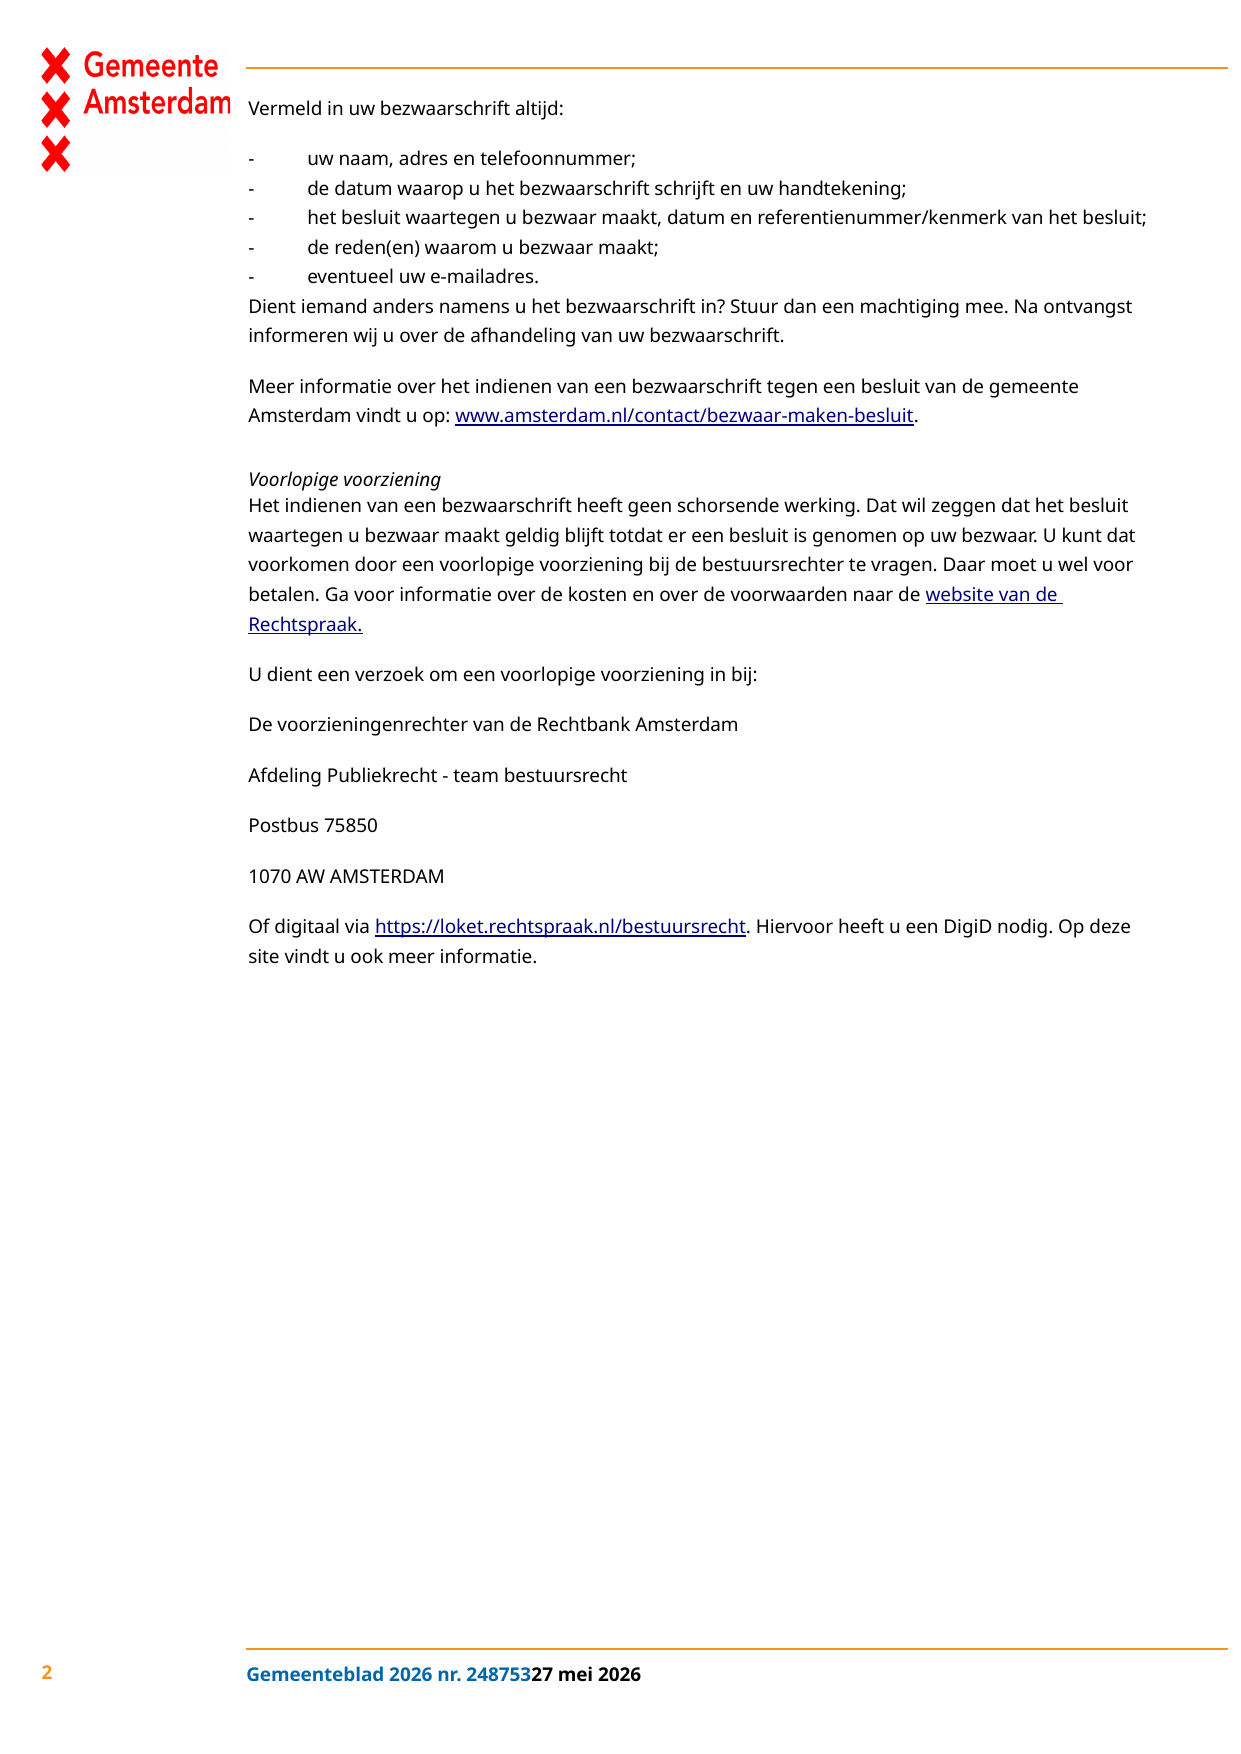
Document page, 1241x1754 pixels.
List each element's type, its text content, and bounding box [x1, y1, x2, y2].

list uw naam, adres en telefoonnummer; [248, 145, 1152, 171]
text De voorzieningenrechter van de Rechtbank Amsterdam [248, 712, 1152, 737]
text Dient iemand anders namens u het bezwaarschrift in? Stuur dan een machtiging mee. Na ontvangst informeren wij u over de afhandeling van uw bezwaarschrift. [248, 293, 1152, 348]
list eventueel uw e-mailadres. [248, 263, 1152, 289]
text Postbus 75850 [248, 812, 1152, 838]
text Meer informatie over het indienen van een bezwaarschrift tegen een besluit van de gemeente Amsterdam vindt u op: www.amsterdam.nl/contact/bezwaar-maken-besluit. [248, 373, 1152, 428]
list de datum waarop u het bezwaarschrift schrijft en uw handtekening; [248, 175, 1152, 201]
text 1070 AW AMSTERDAM [248, 863, 1152, 888]
list de reden(en) waarom u bezwaar maakt; [248, 234, 1152, 260]
text Of digitaal via https://loket.rechtspraak.nl/bestuursrecht. Hiervoor heeft u een DigiD nodig. Op deze site vindt u ook meer informatie. [248, 913, 1152, 968]
text Voorlopige voorziening [248, 467, 1152, 492]
list het besluit waartegen u bezwaar maakt, datum en referentienummer/kenmerk van het besluit; [248, 204, 1152, 230]
text Het indienen van een bezwaarschrift heeft geen schorsende werking. Dat wil zeggen dat het besluit waartegen u bezwaar maakt geldig blijft totdat er een besluit is genomen op uw bezwaar. U kunt dat voorkomen door een voorlopige voorziening bij de bestuursrechter te vragen. Daar moet u wel voor betalen. Ga voor informatie over de kosten en over de voorwaarden naar de website van de Rechtspraak. [248, 492, 1152, 636]
text Afdeling Publiekrecht - team bestuursrecht [248, 762, 1152, 788]
picture [41, 47, 231, 172]
text U dient een verzoek om een voorlopige voorziening in bij: [248, 661, 1152, 687]
text Vermeld in uw bezwaarschrift altijd: [248, 95, 1152, 121]
